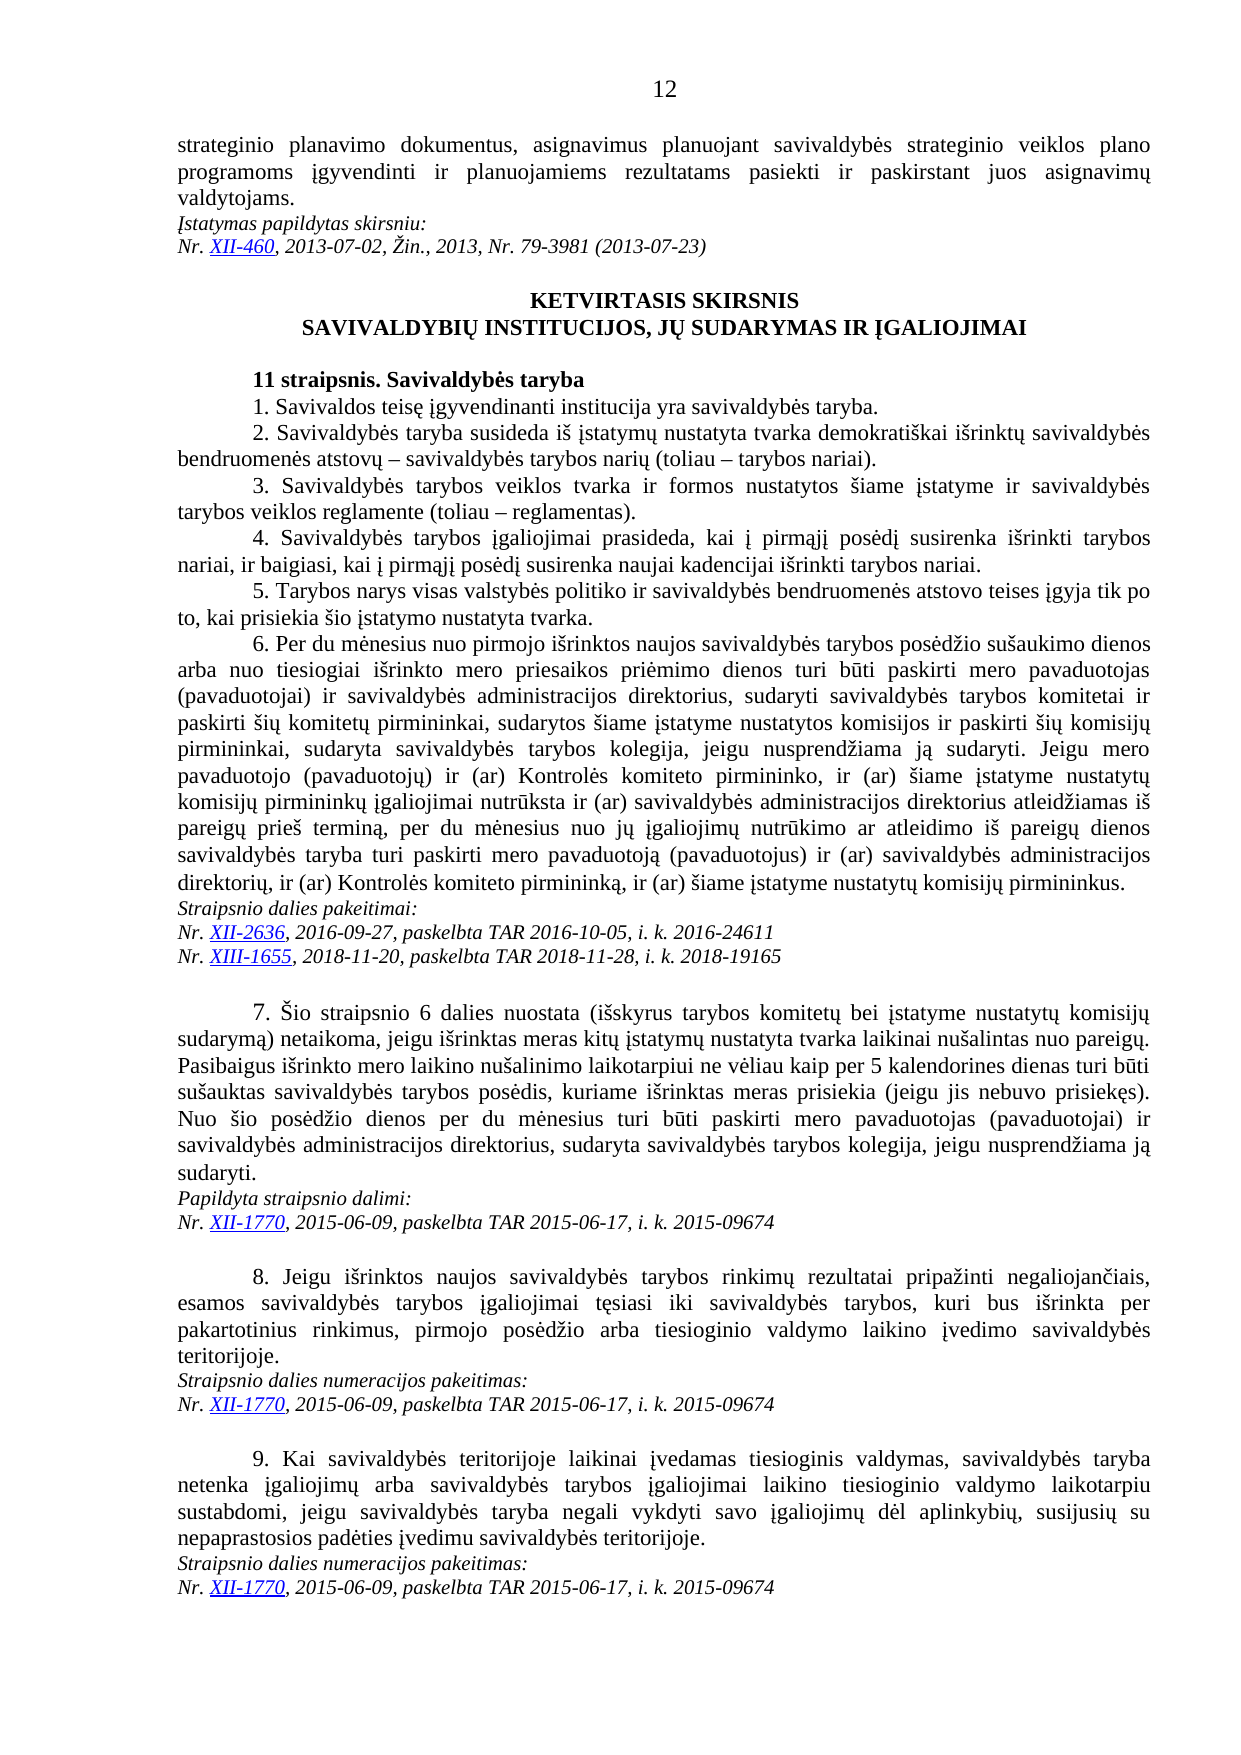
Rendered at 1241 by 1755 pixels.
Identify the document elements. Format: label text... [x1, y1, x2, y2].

text 6. Per du mėnesius nuo pirmojo išrinktos naujos savivaldybės tarybos posėdžio sušaukimo dienos arba nuo tiesiogiai išrinkto mero priesaikos priėmimo dienos turi būti paskirti mero pavaduotojas (pavaduotojai) ir savivaldybės administracijos direktorius, sudaryti savivaldybės tarybos komitetai ir paskirti šių komitetų pirmininkai, sudarytos šiame įstatyme nustatytos komisijos ir paskirti šių komisijų pirmininkai, sudaryta savivaldybės tarybos kolegija, jeigu nusprendžiama ją sudaryti. Jeigu mero pavaduotojo (pavaduotojų) ir (ar) Kontrolės komiteto pirmininko, ir (ar) šiame įstatyme nustatytų komisijų pirmininkų įgaliojimai nutrūksta ir (ar) savivaldybės administracijos direktorius atleidžiamas iš pareigų prieš terminą, per du mėnesius nuo jų įgaliojimų nutrūkimo ar atleidimo iš pareigų dienos savivaldybės taryba turi paskirti mero pavaduotoją (pavaduotojus) ir (ar) savivaldybės administracijos direktorių, ir (ar) Kontrolės komiteto pirmininką, ir (ar) šiame įstatyme nustatytų komisijų pirmininkus. [177, 630, 1152, 896]
text Nr. XII-2636, 2016-09-27, paskelbta TAR 2016-10-05, i. k. 2016-24611 [177, 920, 1152, 944]
text 7. Šio straipsnio 6 dalies nuostata (išskyrus tarybos komitetų bei įstatyme nustatytų komisijų sudarymą) netaikoma, jeigu išrinktas meras kitų įstatymų nustatyta tvarka laikinai nušalintas nuo pareigų. Pasibaigus išrinkto mero laikino nušalinimo laikotarpiui ne vėliau kaip per 5 kalendorines dienas turi būti sušauktas savivaldybės tarybos posėdis, kuriame išrinktas meras prisiekia (jeigu jis nebuvo prisiekęs). Nuo šio posėdžio dienos per du mėnesius turi būti paskirti mero pavaduotojas (pavaduotojai) ir savivaldybės administracijos direktorius, sudaryta savivaldybės tarybos kolegija, jeigu nusprendžiama ją sudaryti. [177, 997, 1152, 1186]
text Nr. XII-1770, 2015-06-09, paskelbta TAR 2015-06-17, i. k. 2015-09674 [177, 1210, 1152, 1234]
text 9. Kai savivaldybės teritorijoje laikinai įvedamas tiesioginis valdymas, savivaldybės taryba netenka įgaliojimų arba savivaldybės tarybos įgaliojimai laikino tiesioginio valdymo laikotarpiu sustabdomi, jeigu savivaldybės taryba negali vykdyti savo įgaliojimų dėl aplinkybių, susijusių su nepaprastosios padėties įvedimu savivaldybės teritorijoje. [177, 1445, 1152, 1551]
text strateginio planavimo dokumentus, asignavimus planuojant savivaldybės strateginio veiklos plano programoms įgyvendinti ir planuojamiems rezultatams pasiekti ir paskirstant juos asignavimų valdytojams. [177, 131, 1152, 210]
text Įstatymas papildytas skirsniu: [177, 210, 1152, 234]
text 11 straipsnis. Savivaldybės taryba [177, 366, 1152, 393]
text Straipsnio dalies numeracijos pakeitimas: [177, 1368, 1152, 1392]
text 5. Tarybos narys visas valstybės politiko ir savivaldybės bendruomenės atstovo teises įgyja tik po to, kai prisiekia šio įstatymo nustatyta tvarka. [177, 577, 1152, 630]
text 3. Savivaldybės tarybos veiklos tvarka ir formos nustatytos šiame įstatyme ir savivaldybės tarybos veiklos reglamente (toliau – reglamentas). [177, 472, 1152, 524]
text 1. Savivaldos teisę įgyvendinanti institucija yra savivaldybės taryba. [177, 393, 1152, 419]
text Nr. XII-1770, 2015-06-09, paskelbta TAR 2015-06-17, i. k. 2015-09674 [177, 1392, 1152, 1416]
text Straipsnio dalies pakeitimai: [177, 896, 1152, 920]
text Nr. XII-460, 2013-07-02, Žin., 2013, Nr. 79-3981 (2013-07-23) [177, 234, 1152, 258]
text Papildyta straipsnio dalimi: [177, 1186, 1152, 1210]
text 8. Jeigu išrinktos naujos savivaldybės tarybos rinkimų rezultatai pripažinti negaliojančiais, esamos savivaldybės tarybos įgaliojimai tęsiasi iki savivaldybės tarybos, kuri bus išrinkta per pakartotinius rinkimus, pirmojo posėdžio arba tiesioginio valdymo laikino įvedimo savivaldybės teritorijoje. [177, 1263, 1152, 1368]
text 2. Savivaldybės taryba susideda iš įstatymų nustatyta tvarka demokratiškai išrinktų savivaldybės bendruomenės atstovų – savivaldybės tarybos narių (toliau – tarybos nariai). [177, 419, 1152, 472]
text SAVIVALDYBIŲ INSTITUCIJOS, JŲ SUDARYMAS IR ĮGALIOJIMAI [177, 314, 1152, 340]
text Straipsnio dalies numeracijos pakeitimas: [177, 1551, 1152, 1575]
text 4. Savivaldybės tarybos įgaliojimai prasideda, kai į pirmąjį posėdį susirenka išrinkti tarybos nariai, ir baigiasi, kai į pirmąjį posėdį susirenka naujai kadencijai išrinkti tarybos nariai. [177, 524, 1152, 577]
text Nr. XIII-1655, 2018-11-20, paskelbta TAR 2018-11-28, i. k. 2018-19165 [177, 944, 1152, 968]
text Nr. XII-1770, 2015-06-09, paskelbta TAR 2015-06-17, i. k. 2015-09674 [177, 1575, 1152, 1599]
text KETVIRTASIS SKIRSNIS [177, 287, 1152, 314]
